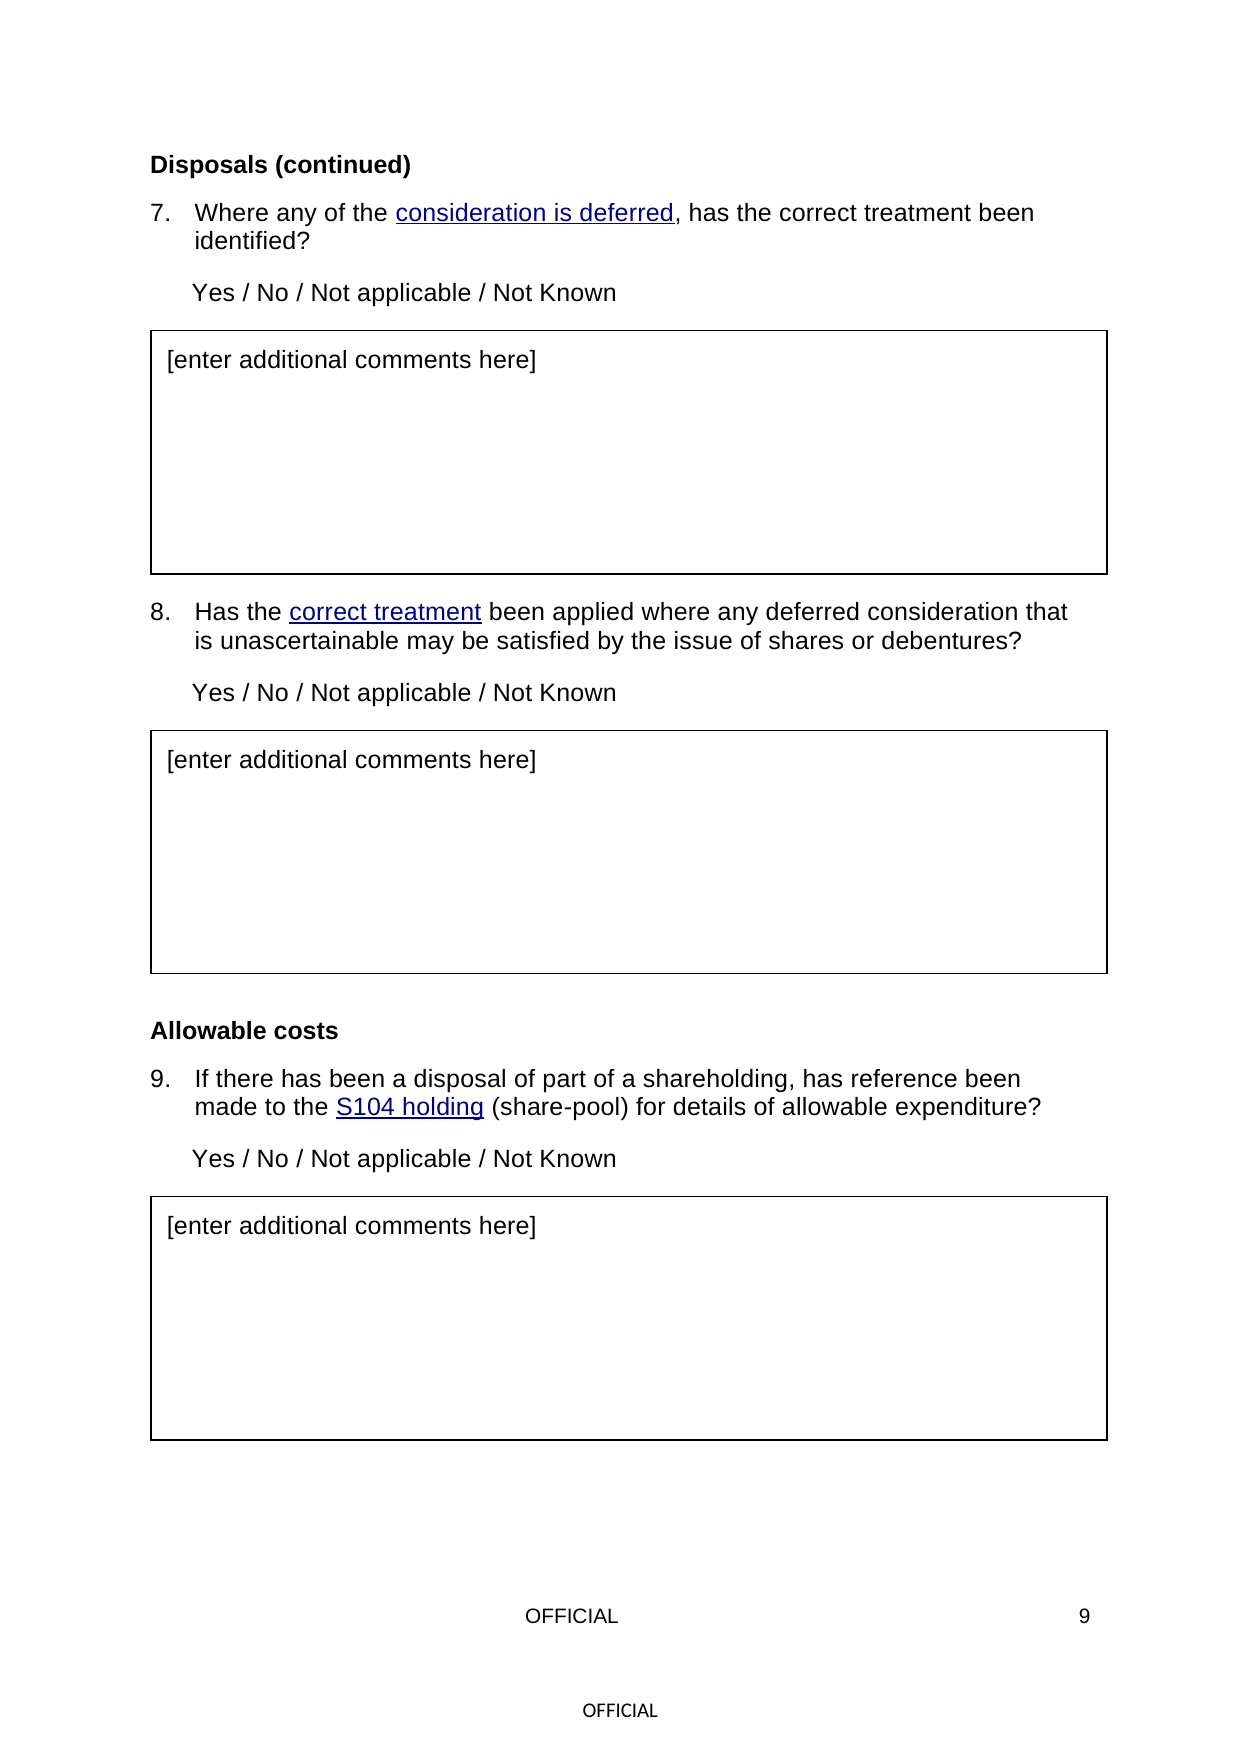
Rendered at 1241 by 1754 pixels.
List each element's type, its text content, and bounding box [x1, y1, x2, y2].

subtitle Disposals (continued) [150, 150, 1090, 179]
subtitle Yes / No / Not applicable / Not Known [191, 678, 1090, 707]
text [enter additional comments here] [167, 745, 1087, 773]
text [enter additional comments here] [167, 1211, 1087, 1240]
subtitle If there has been a disposal of part of a shareholding, has reference been made to the S104 holding (share-pool) for details of allowable expenditure? [150, 1063, 1090, 1121]
subtitle Yes / No / Not applicable / Not Known [191, 278, 1090, 307]
subtitle Yes / No / Not applicable / Not Known [191, 1144, 1090, 1173]
subtitle Where any of the consideration is deferred, has the correct treatment been identified? [150, 197, 1090, 255]
subtitle Allowable costs [150, 1016, 1090, 1045]
text [enter additional comments here] [167, 345, 1087, 374]
subtitle Has the correct treatment been applied where any deferred consideration that is unascertainable may be satisfied by the issue of shares or debentures? [150, 597, 1090, 655]
